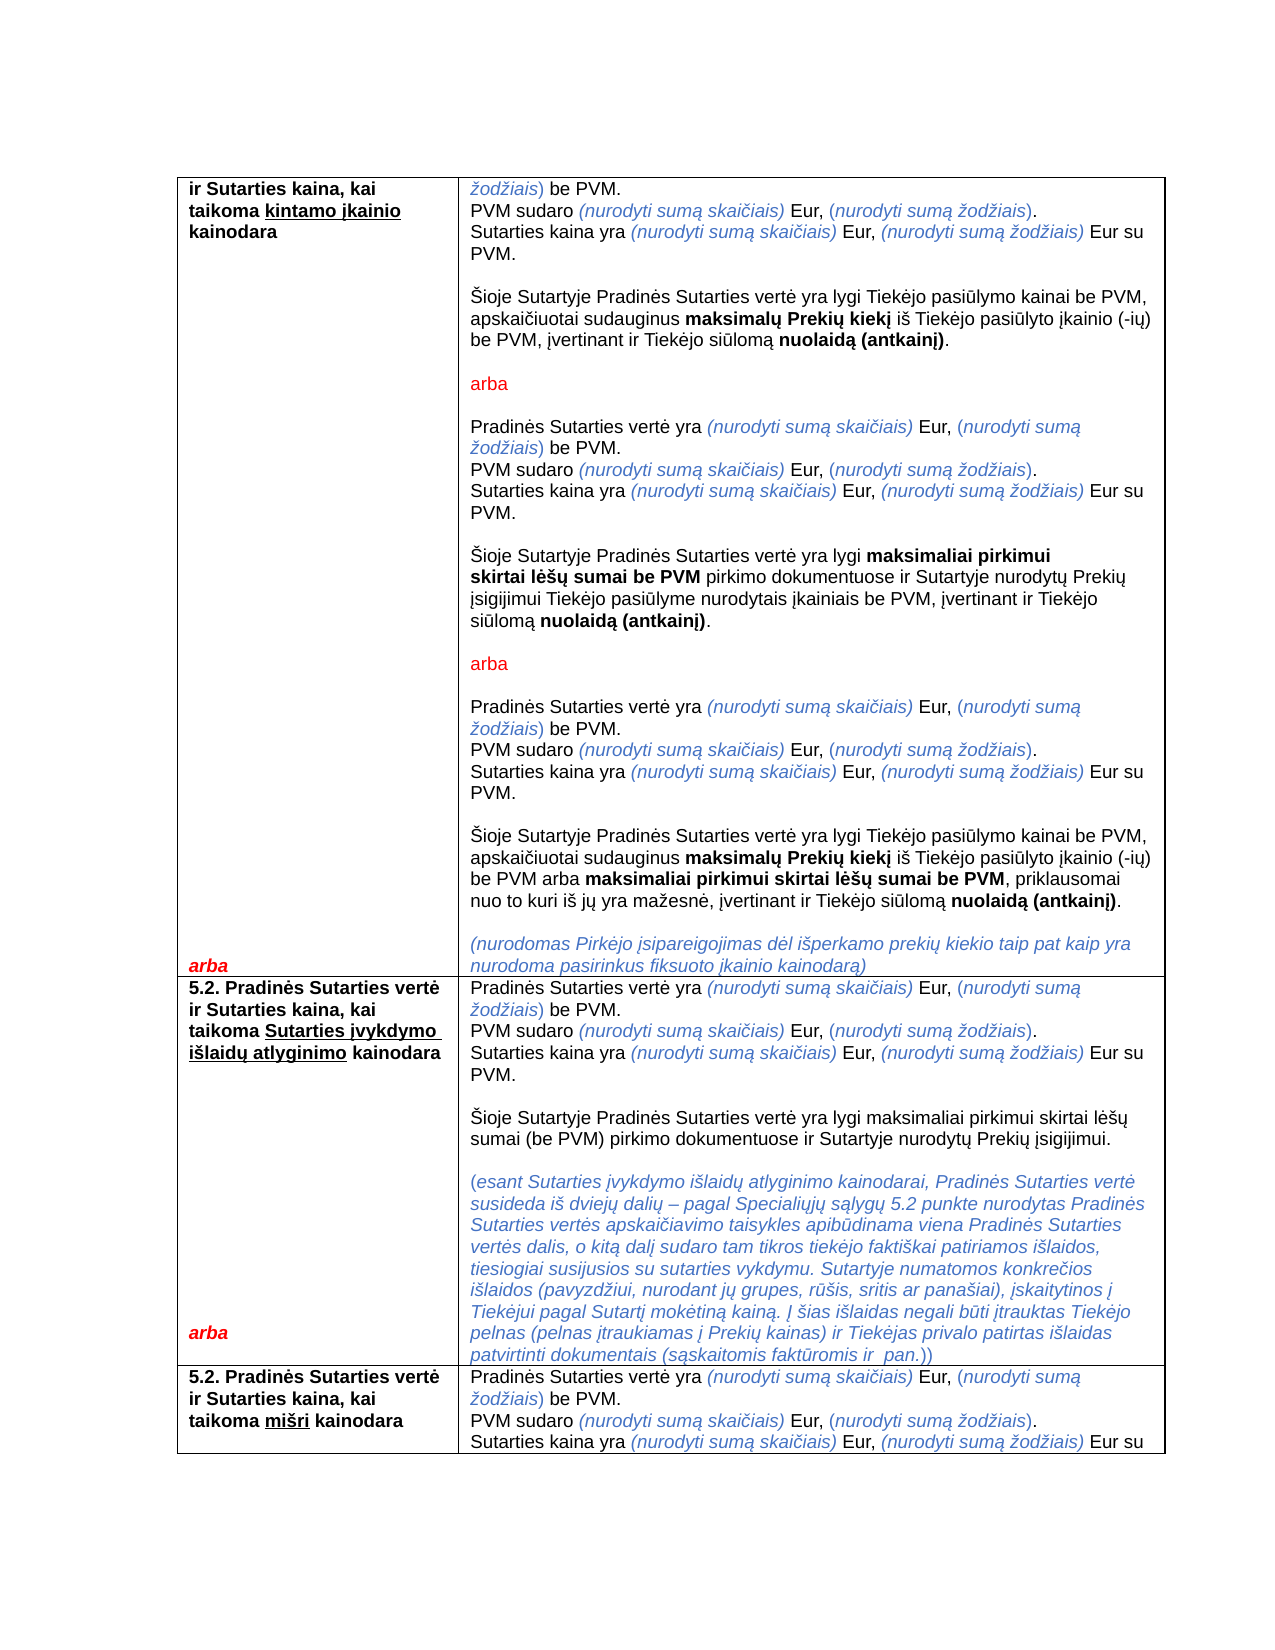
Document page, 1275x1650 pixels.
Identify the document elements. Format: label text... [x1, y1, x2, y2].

table_cell 5.2. Pradinės Sutarties vertė ir Sutarties kaina, kai taikoma mišri kainodara [178, 1366, 458, 1452]
table_cell žodžiais) be PVM. PVM sudaro (nurodyti sumą skaičiais) Eur, (nurodyti sumą žodžiais). Sutarties kaina yra (nurodyti sumą skaičiais) Eur, (nurodyti sumą žodžiais) Eur su PVM. Šioje Sutartyje Pradinės Sutarties vertė yra lygi Tiekėjo pasiūlymo kainai be PVM, apskaičiuotai sudauginus maksimalų Prekių kiekį iš Tiekėjo pasiūlyto įkainio (-ių) be PVM, įvertinant ir Tiekėjo siūlomą nuolaidą (antkainį). arba Pradinės Sutarties vertė yra (nurodyti sumą skaičiais) Eur, (nurodyti sumą žodžiais) be PVM. PVM sudaro (nurodyti sumą skaičiais) Eur, (nurodyti sumą žodžiais). Sutarties kaina yra (nurodyti sumą skaičiais) Eur, (nurodyti sumą žodžiais) Eur su PVM. Šioje Sutartyje Pradinės Sutarties vertė yra lygi maksimaliai pirkimui skirtai lėšų sumai be PVM pirkimo dokumentuose ir Sutartyje nurodytų Prekių įsigijimui Tiekėjo pasiūlyme nurodytais įkainiais be PVM, įvertinant ir Tiekėjo siūlomą nuolaidą (antkainį). arba Pradinės Sutarties vertė yra (nurodyti sumą skaičiais) Eur, (nurodyti sumą žodžiais) be PVM. PVM sudaro (nurodyti sumą skaičiais) Eur, (nurodyti sumą žodžiais). Sutarties kaina yra (nurodyti sumą skaičiais) Eur, (nurodyti sumą žodžiais) Eur su PVM. Šioje Sutartyje Pradinės Sutarties vertė yra lygi Tiekėjo pasiūlymo kainai be PVM, apskaičiuotai sudauginus maksimalų Prekių kiekį iš Tiekėjo pasiūlyto įkainio (-ių) be PVM arba maksimaliai pirkimui skirtai lėšų sumai be PVM, priklausomai nuo to kuri iš jų yra mažesnė, įvertinant ir Tiekėjo siūlomą nuolaidą (antkainį). (nurodomas Pirkėjo įsipareigojimas dėl išperkamo prekių kiekio taip pat kaip yra nurodoma pasirinkus fiksuoto įkainio kainodarą) [459, 178, 1164, 976]
table_cell Pradinės Sutarties vertė yra (nurodyti sumą skaičiais) Eur, (nurodyti sumą žodžiais) be PVM. PVM sudaro (nurodyti sumą skaičiais) Eur, (nurodyti sumą žodžiais). Sutarties kaina yra (nurodyti sumą skaičiais) Eur, (nurodyti sumą žodžiais) Eur su PVM. Šioje Sutartyje Pradinės Sutarties vertė yra lygi maksimaliai pirkimui skirtai lėšų sumai (be PVM) pirkimo dokumentuose ir Sutartyje nurodytų Prekių įsigijimui. (esant Sutarties įvykdymo išlaidų atlyginimo kainodarai, Pradinės Sutarties vertė susideda iš dviejų dalių – pagal Specialiųjų sąlygų 5.2 punkte nurodytas Pradinės Sutarties vertės apskaičiavimo taisykles apibūdinama viena Pradinės Sutarties vertės dalis, o kitą dalį sudaro tam tikros tiekėjo faktiškai patiriamos išlaidos, tiesiogiai susijusios su sutarties vykdymu. Sutartyje numatomos konkrečios išlaidos (pavyzdžiui, nurodant jų grupes, rūšis, sritis ar panašiai), įskaitytinos į Tiekėjui pagal Sutartį mokėtiną kainą. Į šias išlaidas negali būti įtrauktas Tiekėjo pelnas (pelnas įtraukiamas į Prekių kainas) ir Tiekėjas privalo patirtas išlaidas patvirtinti dokumentais (sąskaitomis faktūromis ir pan.)) [459, 977, 1164, 1365]
table_cell ir Sutarties kaina, kai taikoma kintamo įkainio kainodara arba [178, 178, 458, 976]
table_cell Pradinės Sutarties vertė yra (nurodyti sumą skaičiais) Eur, (nurodyti sumą žodžiais) be PVM. PVM sudaro (nurodyti sumą skaičiais) Eur, (nurodyti sumą žodžiais). Sutarties kaina yra (nurodyti sumą skaičiais) Eur, (nurodyti sumą žodžiais) Eur su [459, 1366, 1164, 1452]
table_cell 5.2. Pradinės Sutarties vertė ir Sutarties kaina, kai taikoma Sutarties įvykdymo išlaidų atlyginimo kainodara arba [178, 977, 458, 1365]
